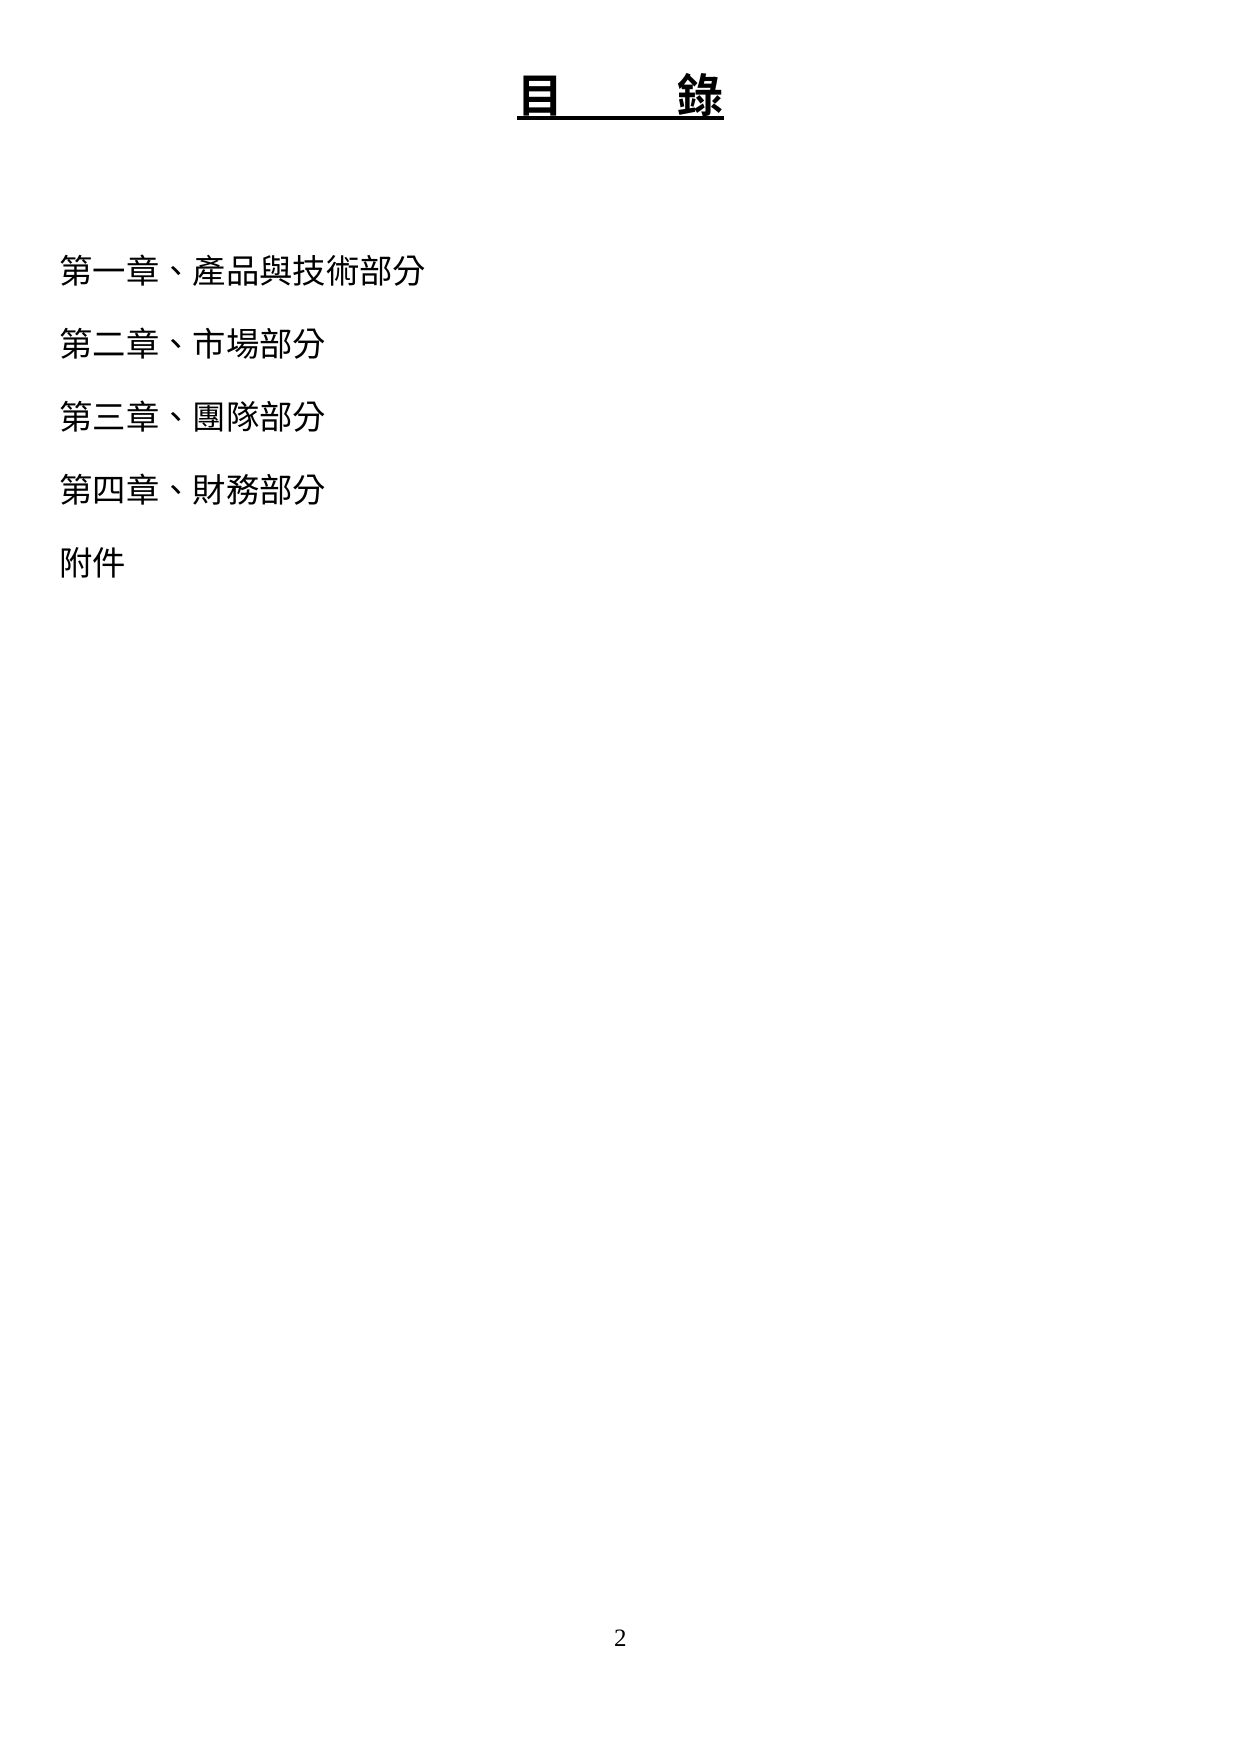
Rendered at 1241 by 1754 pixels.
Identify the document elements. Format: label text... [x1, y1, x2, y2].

text 第三章、團隊部分 [59, 373, 1181, 436]
text 第二章、市場部分 [59, 300, 1181, 363]
text 第四章、財務部分 [59, 446, 1181, 508]
text 第一章、產品與技術部分 [59, 227, 1181, 290]
text 目 錄 [59, 60, 1181, 126]
text 附件 [59, 519, 1181, 581]
